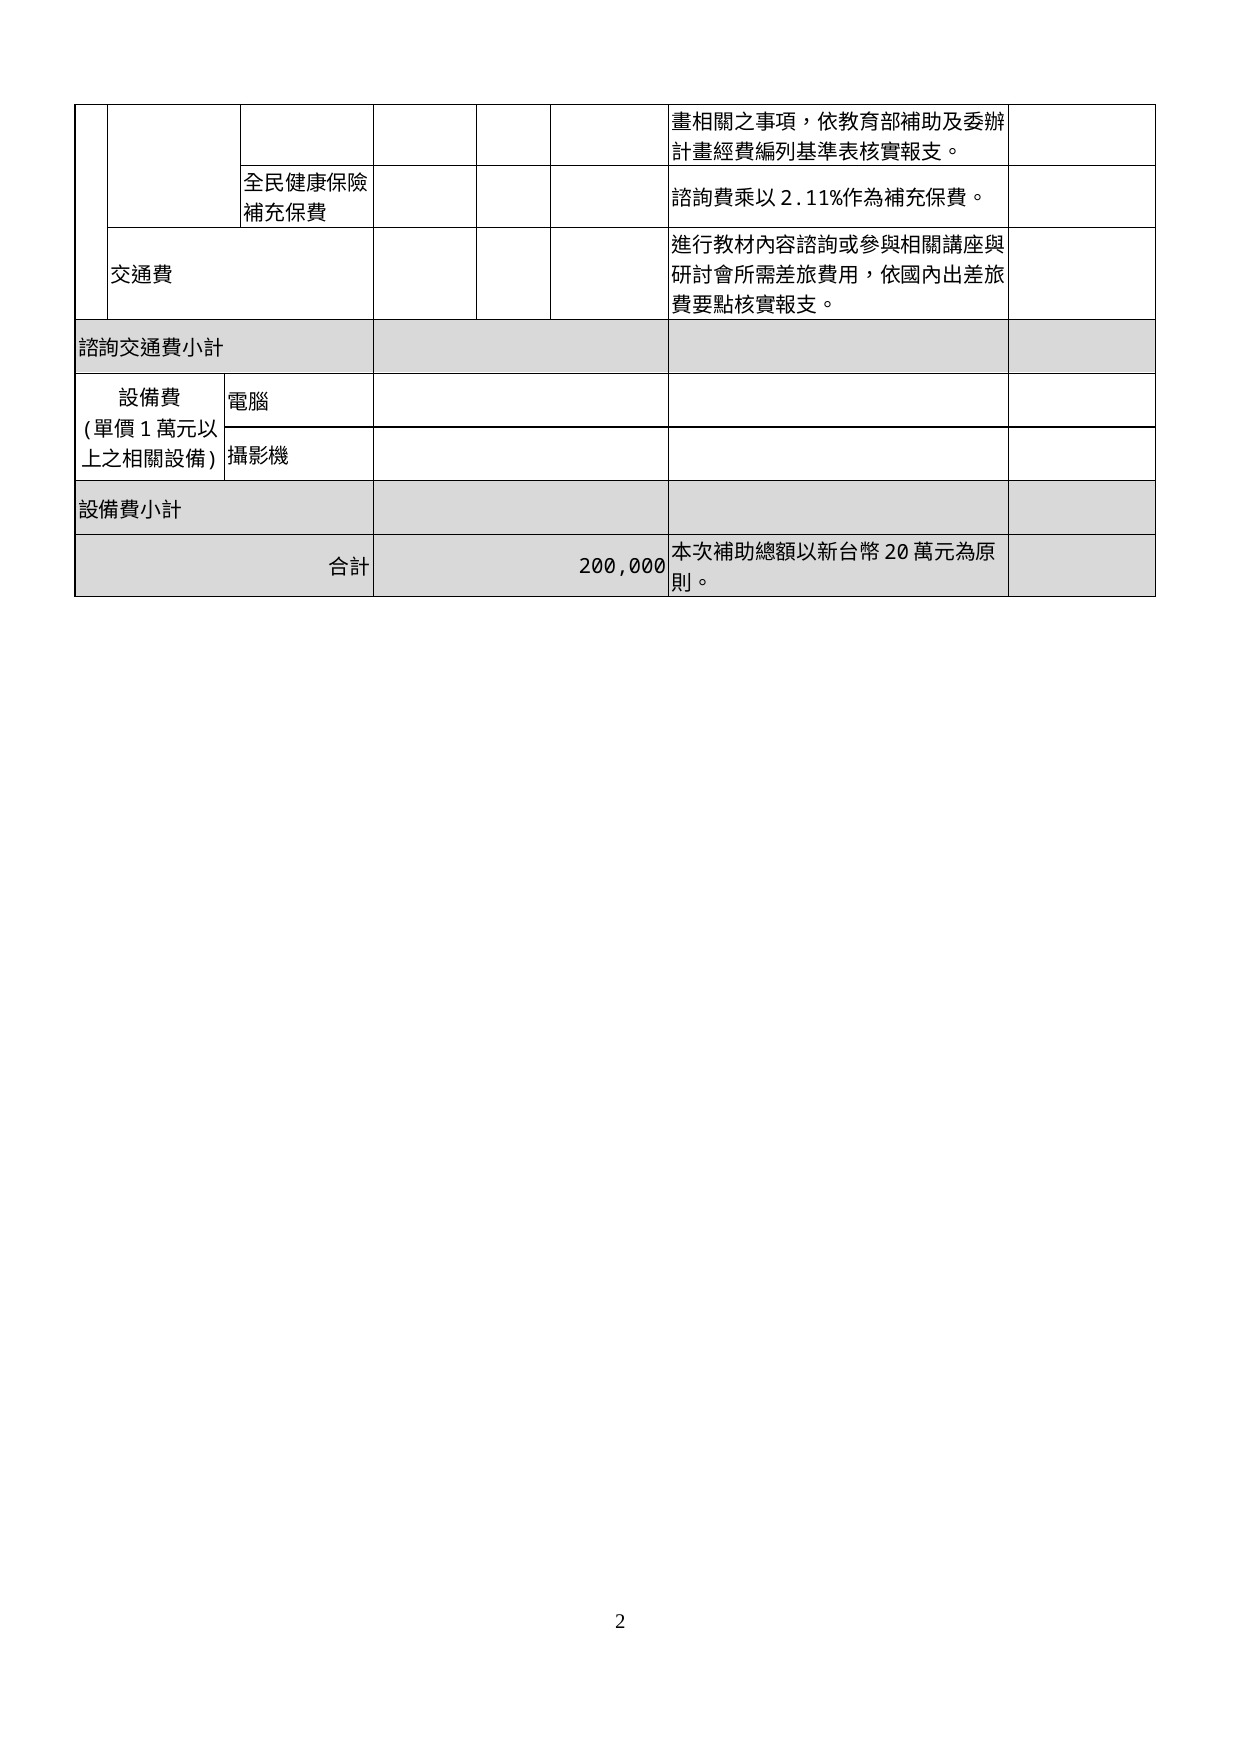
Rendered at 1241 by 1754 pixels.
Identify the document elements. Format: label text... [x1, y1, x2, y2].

table_cell 全民健康保險補充保費 [241, 166, 373, 227]
table_cell [477, 105, 550, 165]
table_cell [1009, 228, 1155, 318]
table_cell [1009, 535, 1155, 596]
table_cell [1009, 105, 1155, 165]
table_cell [669, 320, 1008, 372]
table_cell 設備費 (單價1萬元以上之相關設備) [76, 374, 224, 480]
table_cell [241, 105, 373, 165]
table_cell [669, 374, 1008, 426]
table_cell [551, 228, 668, 318]
table_cell [1009, 374, 1155, 426]
table_cell [669, 481, 1008, 534]
table_cell [374, 428, 668, 480]
table_cell 合計 [76, 535, 373, 596]
table_cell [477, 166, 550, 227]
table_cell 攝影機 [225, 428, 373, 480]
table_cell [374, 481, 668, 534]
table_cell 畫相關之事項，依教育部補助及委辦計畫經費編列基準表核實報支。 [669, 105, 1008, 165]
table_cell [108, 105, 240, 227]
table_cell [477, 228, 550, 318]
table_cell [669, 428, 1008, 480]
table_cell 電腦 [225, 374, 373, 426]
table_cell 諮詢費乘以2.11%作為補充保費。 [669, 166, 1008, 227]
table_cell 200,000 [374, 535, 668, 596]
table_cell [374, 320, 668, 372]
table_cell [374, 166, 476, 227]
table_cell 交通費 [108, 228, 373, 318]
table_cell [551, 105, 668, 165]
table_cell 諮詢交通費小計 [76, 320, 373, 372]
table_cell [1009, 481, 1155, 534]
table_cell [1009, 320, 1155, 372]
table_cell [374, 374, 668, 426]
table_cell [76, 105, 107, 318]
table_cell [374, 228, 476, 318]
table_cell [1009, 428, 1155, 480]
table_cell 設備費小計 [76, 481, 373, 534]
table_cell 進行教材內容諮詢或參與相關講座與研討會所需差旅費用，依國內出差旅費要點核實報支。 [669, 228, 1008, 318]
table_cell [374, 105, 476, 165]
table_cell 本次補助總額以新台幣20萬元為原則。 [669, 535, 1008, 596]
table_cell [551, 166, 668, 227]
table_cell [1009, 166, 1155, 227]
